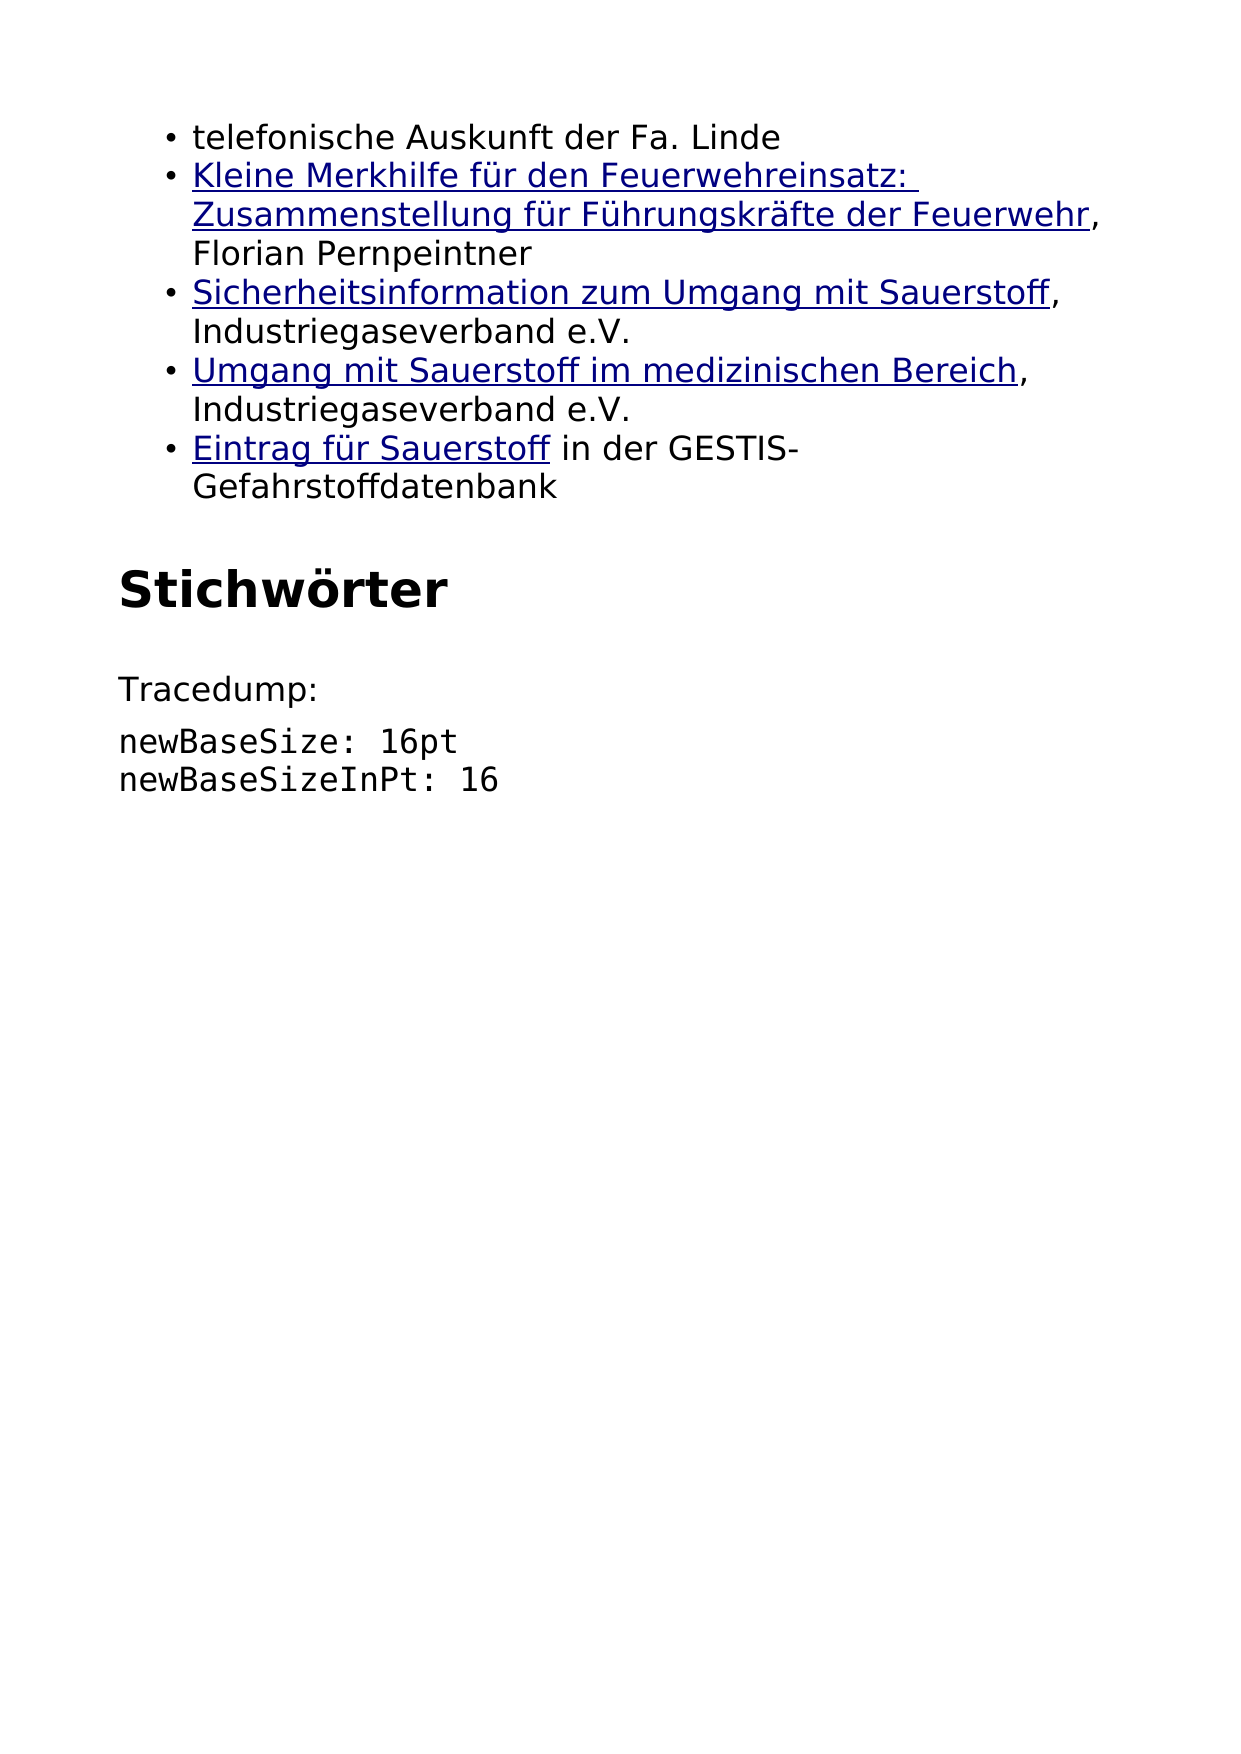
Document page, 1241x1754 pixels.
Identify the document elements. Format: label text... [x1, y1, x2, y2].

list Sicherheitsinformation zum Umgang mit Sauerstoff, Industriegaseverband e.V. [177, 273, 1122, 351]
text Tracedump: [118, 632, 1122, 709]
subtitle Stichwörter [118, 561, 1122, 619]
list Kleine Merkhilfe für den Feuerwehreinsatz: Zusammenstellung für Führungskräfte der Feuerwehr, Florian Pernpeintner [177, 157, 1122, 273]
list Umgang mit Sauerstoff im medizinischen Bereich, Industriegaseverband e.V. [177, 351, 1122, 429]
list telefonische Auskunft der Fa. Linde [177, 118, 1122, 157]
list Eintrag für Sauerstoff in der GESTIS-Gefahrstoffdatenbank [177, 429, 1122, 507]
text newBaseSize: 16pt newBaseSizeInPt: 16 [118, 722, 1122, 800]
